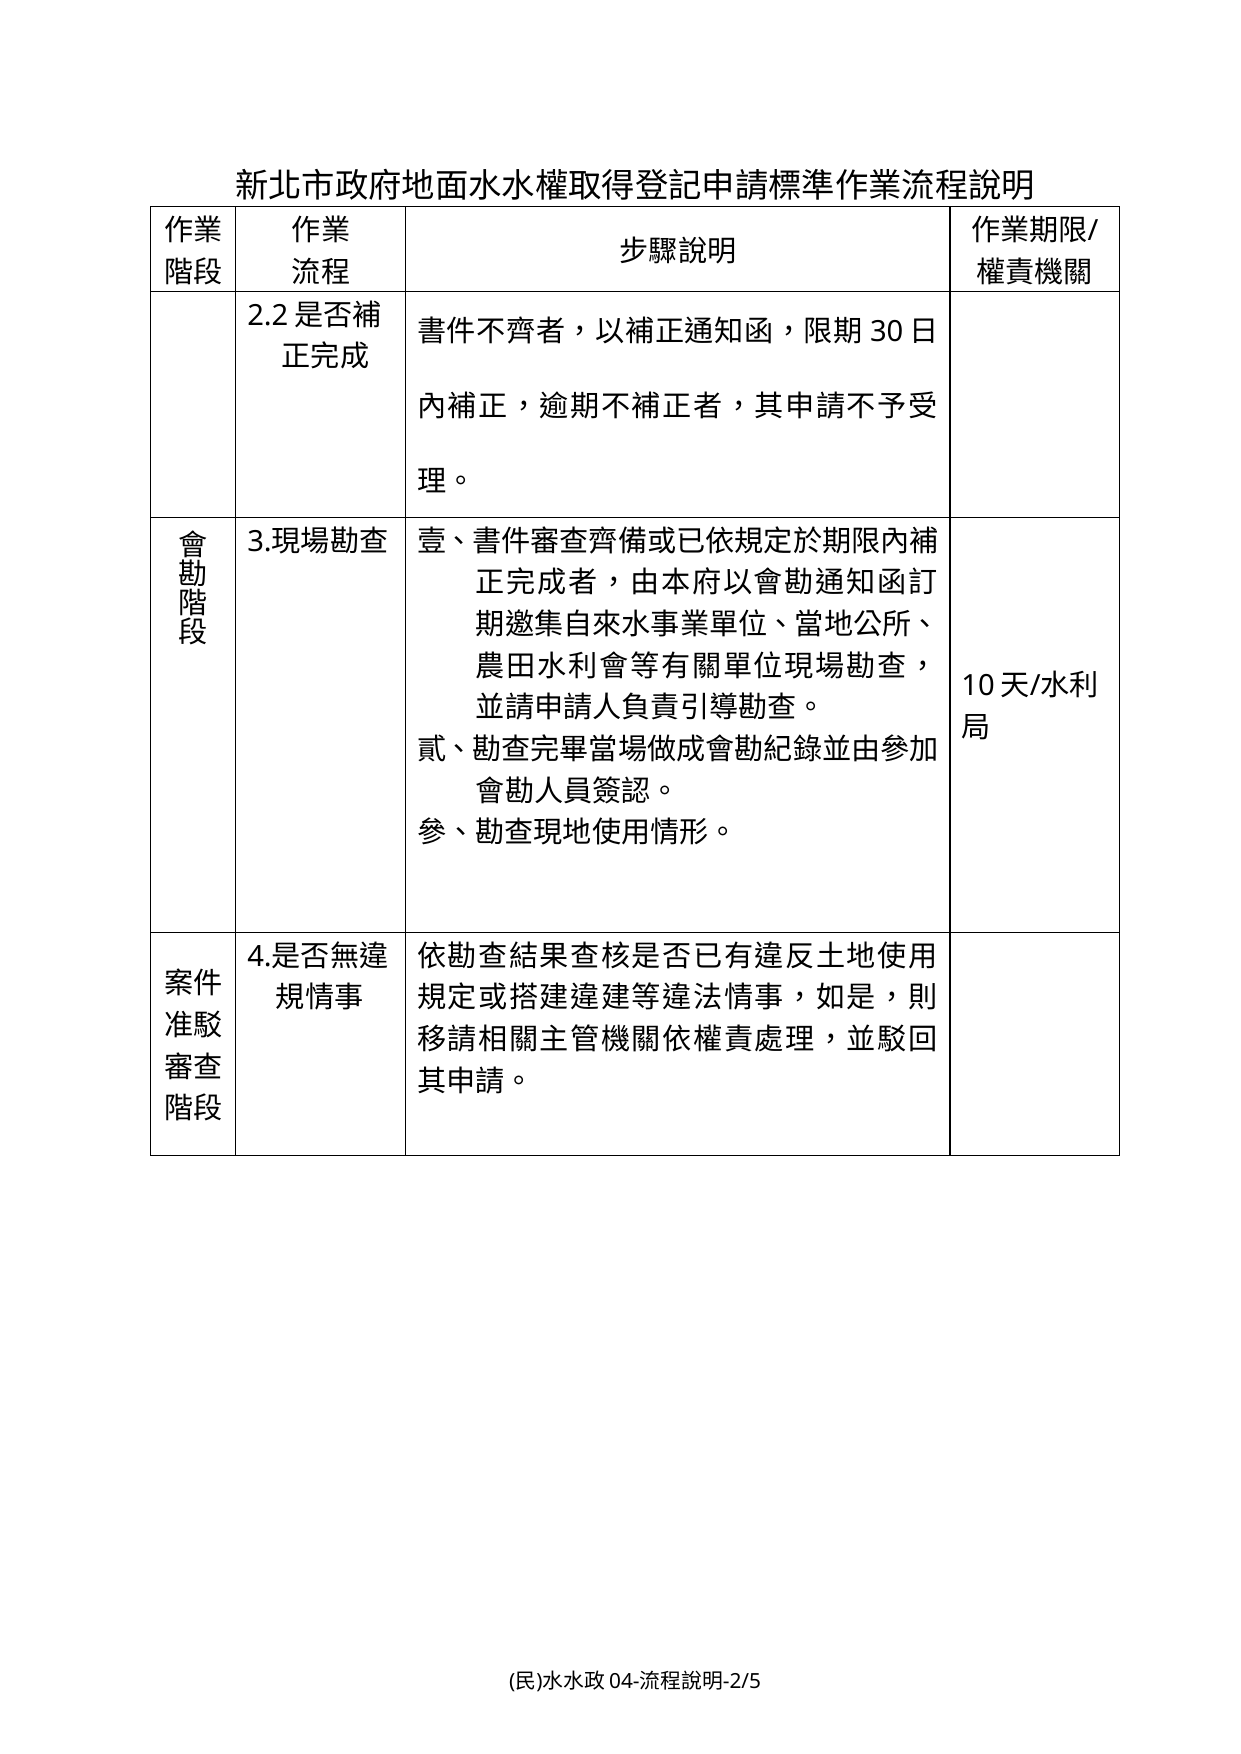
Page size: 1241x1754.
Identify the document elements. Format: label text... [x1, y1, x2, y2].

table_cell [151, 292, 235, 517]
table_cell 作業階段 [151, 207, 235, 291]
table_cell 3.現場勘查 [236, 518, 405, 932]
table_cell 依勘查結果查核是否已有違反土地使用規定或搭建違建等違法情事，如是，則移請相關主管機關依權責處理，並駁回其申請。 [406, 933, 949, 1155]
table_cell 步驟說明 [406, 207, 949, 291]
table_cell [951, 933, 1119, 1155]
table_cell 案件准駁審查階段 [151, 933, 235, 1155]
table_cell 10天/水利局 [951, 518, 1119, 932]
table_cell 壹、書件審查齊備或已依規定於期限內補正完成者，由本府以會勘通知函訂期邀集自來水事業單位、當地公所、農田水利會等有關單位現場勘查，並請申請人負責引導勘查。 貳、勘查完畢當場做成會勘紀錄並由參加會勘人員簽認。 參、勘查現地使用情形。 [406, 518, 949, 932]
table_cell 4.是否無違規情事 [236, 933, 405, 1155]
table_cell 2.2是否補正完成 [236, 292, 405, 517]
table_cell 書件不齊者，以補正通知函，限期30日內補正，逾期不補正者，其申請不予受理。 [406, 292, 949, 517]
table_cell 作業 流程 [236, 207, 405, 291]
table_cell [951, 292, 1119, 517]
table_cell 作業期限/ 權責機關 [951, 207, 1119, 291]
table_header 新北市政府地面水水權取得登記申請標準作業流程說明 [151, 165, 1119, 206]
table_cell 會勘階段 [151, 518, 235, 932]
